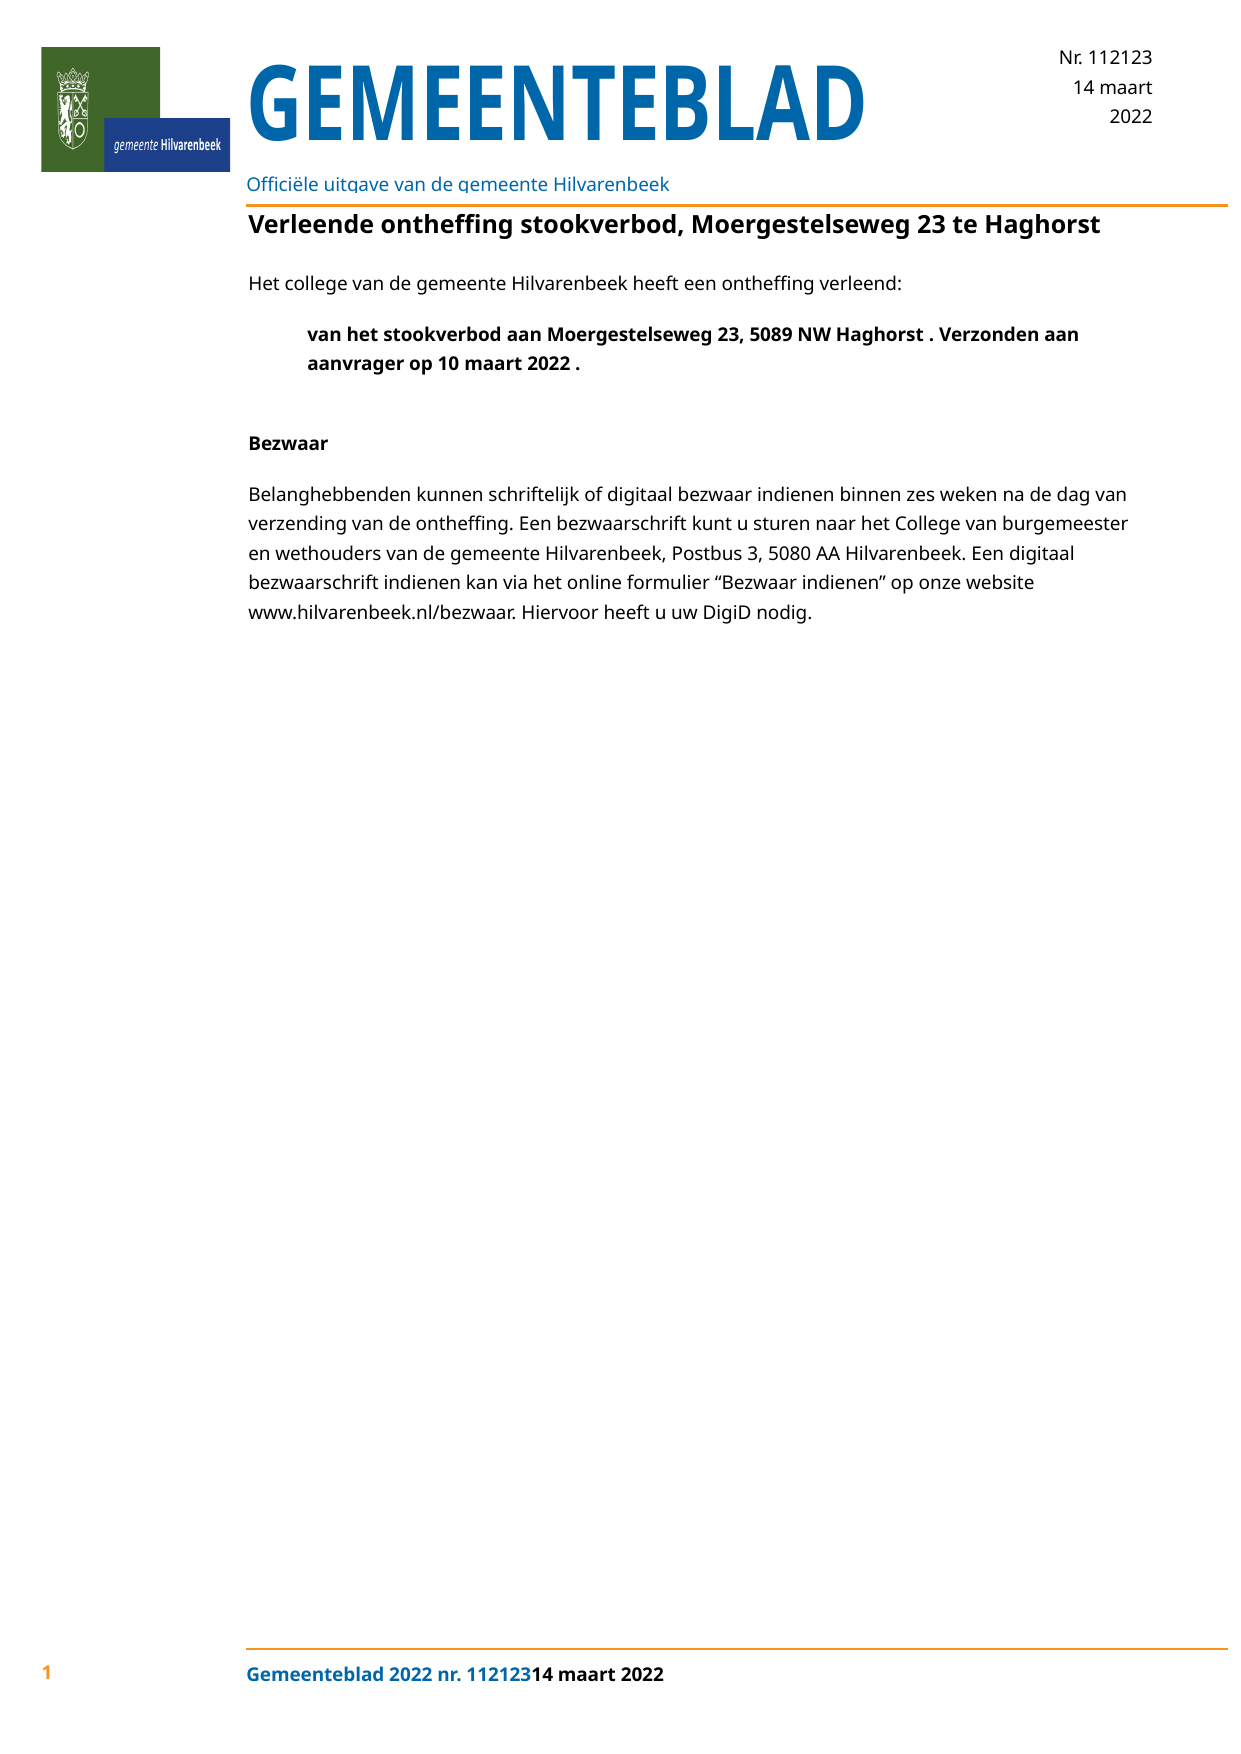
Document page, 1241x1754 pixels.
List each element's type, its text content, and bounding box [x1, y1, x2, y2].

text Het college van de gemeente Hilvarenbeek heeft een ontheffing verleend: [248, 270, 1152, 296]
text Verleende ontheffing stookverbod, Moergestelseweg 23 te Haghorst [248, 207, 1152, 241]
text Belanghebbenden kunnen schriftelijk of digitaal bezwaar indienen binnen zes weken na de dag van verzending van de ontheffing. Een bezwaarschrift kunt u sturen naar het College van burgemeester en wethouders van de gemeente Hilvarenbeek, Postbus 3, 5080 AA Hilvarenbeek. Een digitaal bezwaarschrift indienen kan via het online formulier “Bezwaar indienen” op onze website www.hilvarenbeek.nl/bezwaar. Hiervoor heeft u uw DigiD nodig. [248, 481, 1152, 625]
picture [41, 47, 231, 172]
list van het stookverbod aan Moergestelseweg 23, 5089 NW Haghorst . Verzonden aan aanvrager op 10 maart 2022 . [248, 321, 1152, 376]
text Bezwaar [248, 430, 1152, 456]
